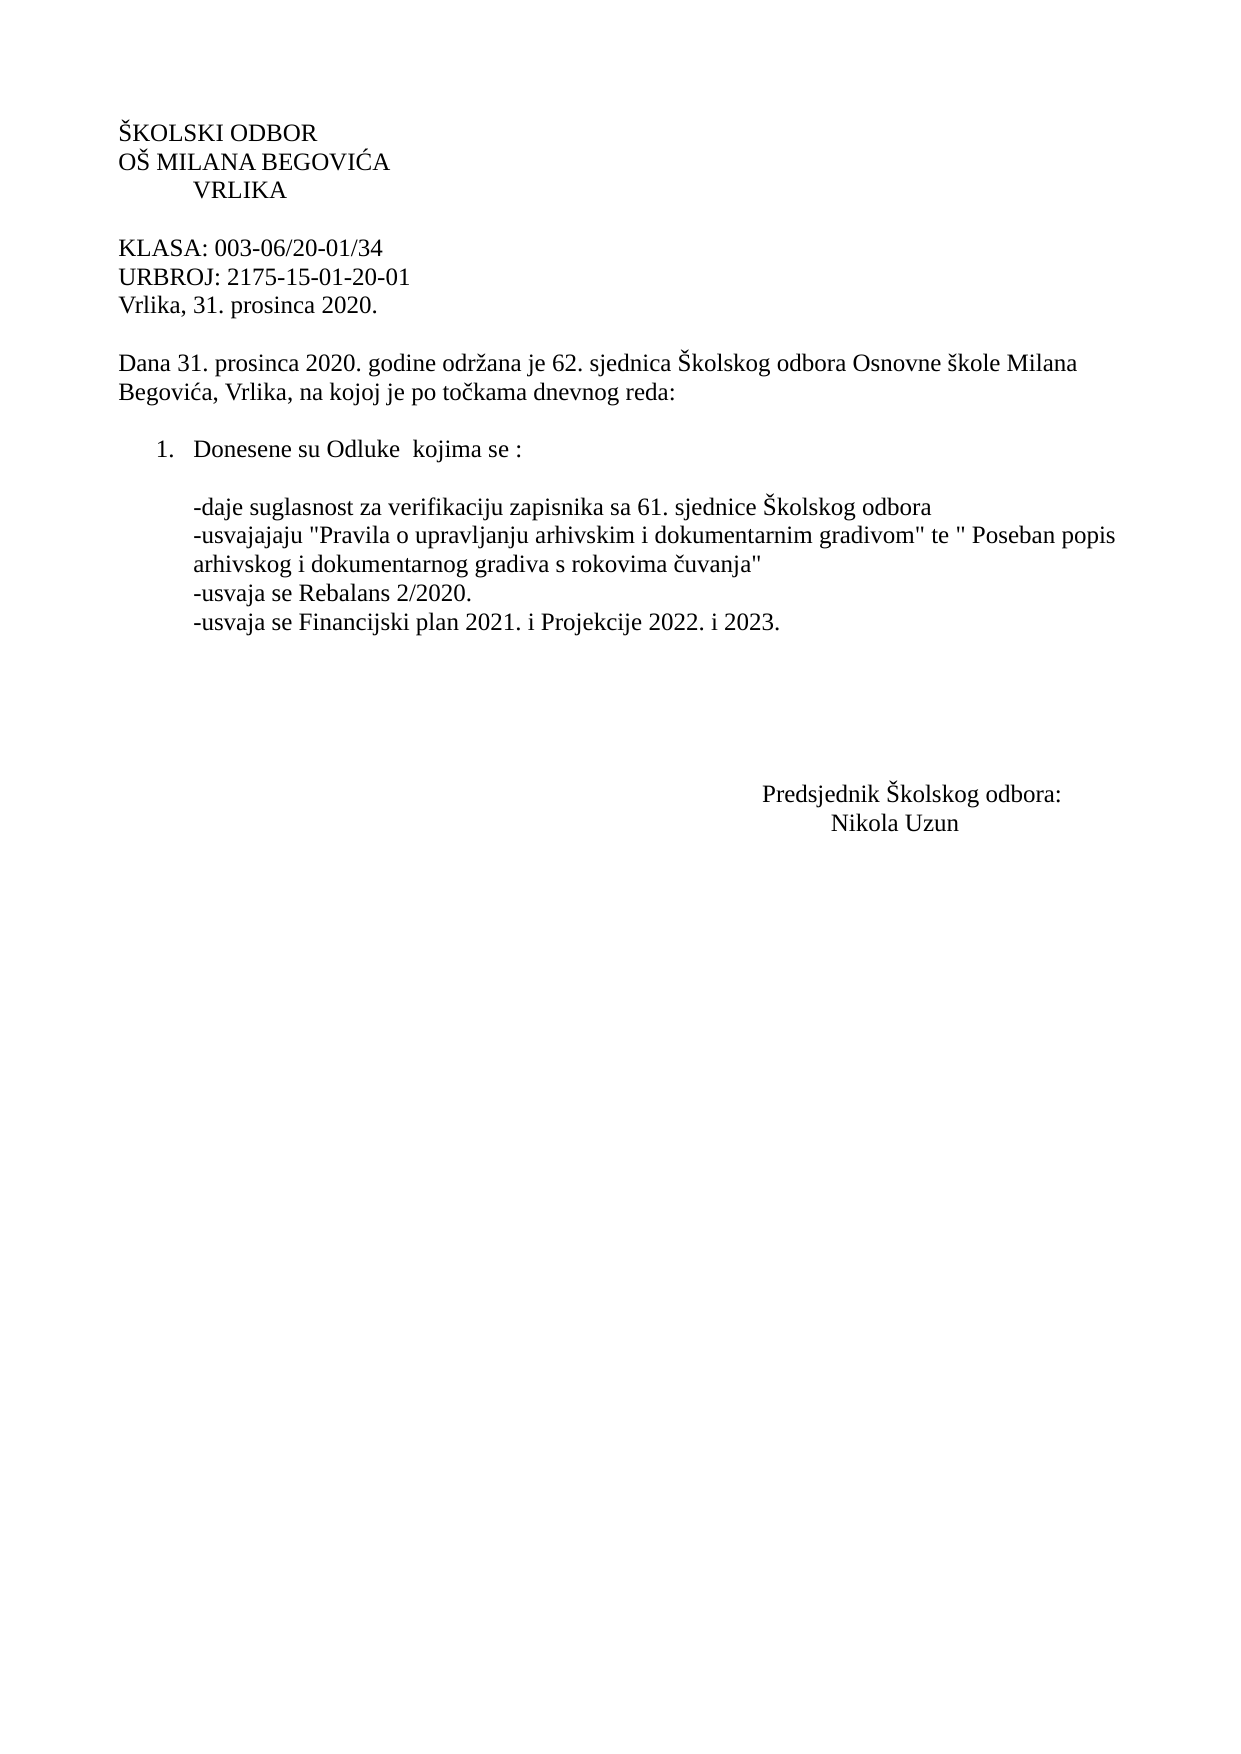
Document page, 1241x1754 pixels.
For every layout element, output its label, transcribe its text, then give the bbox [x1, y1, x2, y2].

list -usvaja se Financijski plan 2021. i Projekcije 2022. i 2023. [193, 607, 1122, 636]
text Predsjednik Školskog odbora: [118, 779, 1122, 808]
list -usvajajaju "Pravila o upravljanju arhivskim i dokumentarnim gradivom" te " Poseban popis arhivskog i dokumentarnog gradiva s rokovima čuvanja" [193, 521, 1122, 578]
text Nikola Uzun [118, 808, 1122, 837]
text ŠKOLSKI ODBOR [118, 118, 1122, 147]
text Vrlika, 31. prosinca 2020. [118, 291, 1122, 319]
list -daje suglasnost za verifikaciju zapisnika sa 61. sjednice Školskog odbora [193, 492, 1122, 521]
text Dana 31. prosinca 2020. godine održana je 62. sjednica Školskog odbora Osnovne škole Milana Begovića, Vrlika, na kojoj je po točkama dnevnog reda: [118, 348, 1122, 406]
text KLASA: 003-06/20-01/34 [118, 233, 1122, 262]
text OŠ MILANA BEGOVIĆA [118, 147, 1122, 176]
list Donesene su Odluke kojima se : [156, 434, 1122, 463]
text VRLIKA [118, 176, 1122, 204]
text URBROJ: 2175-15-01-20-01 [118, 262, 1122, 291]
list -usvaja se Rebalans 2/2020. [193, 578, 1122, 607]
